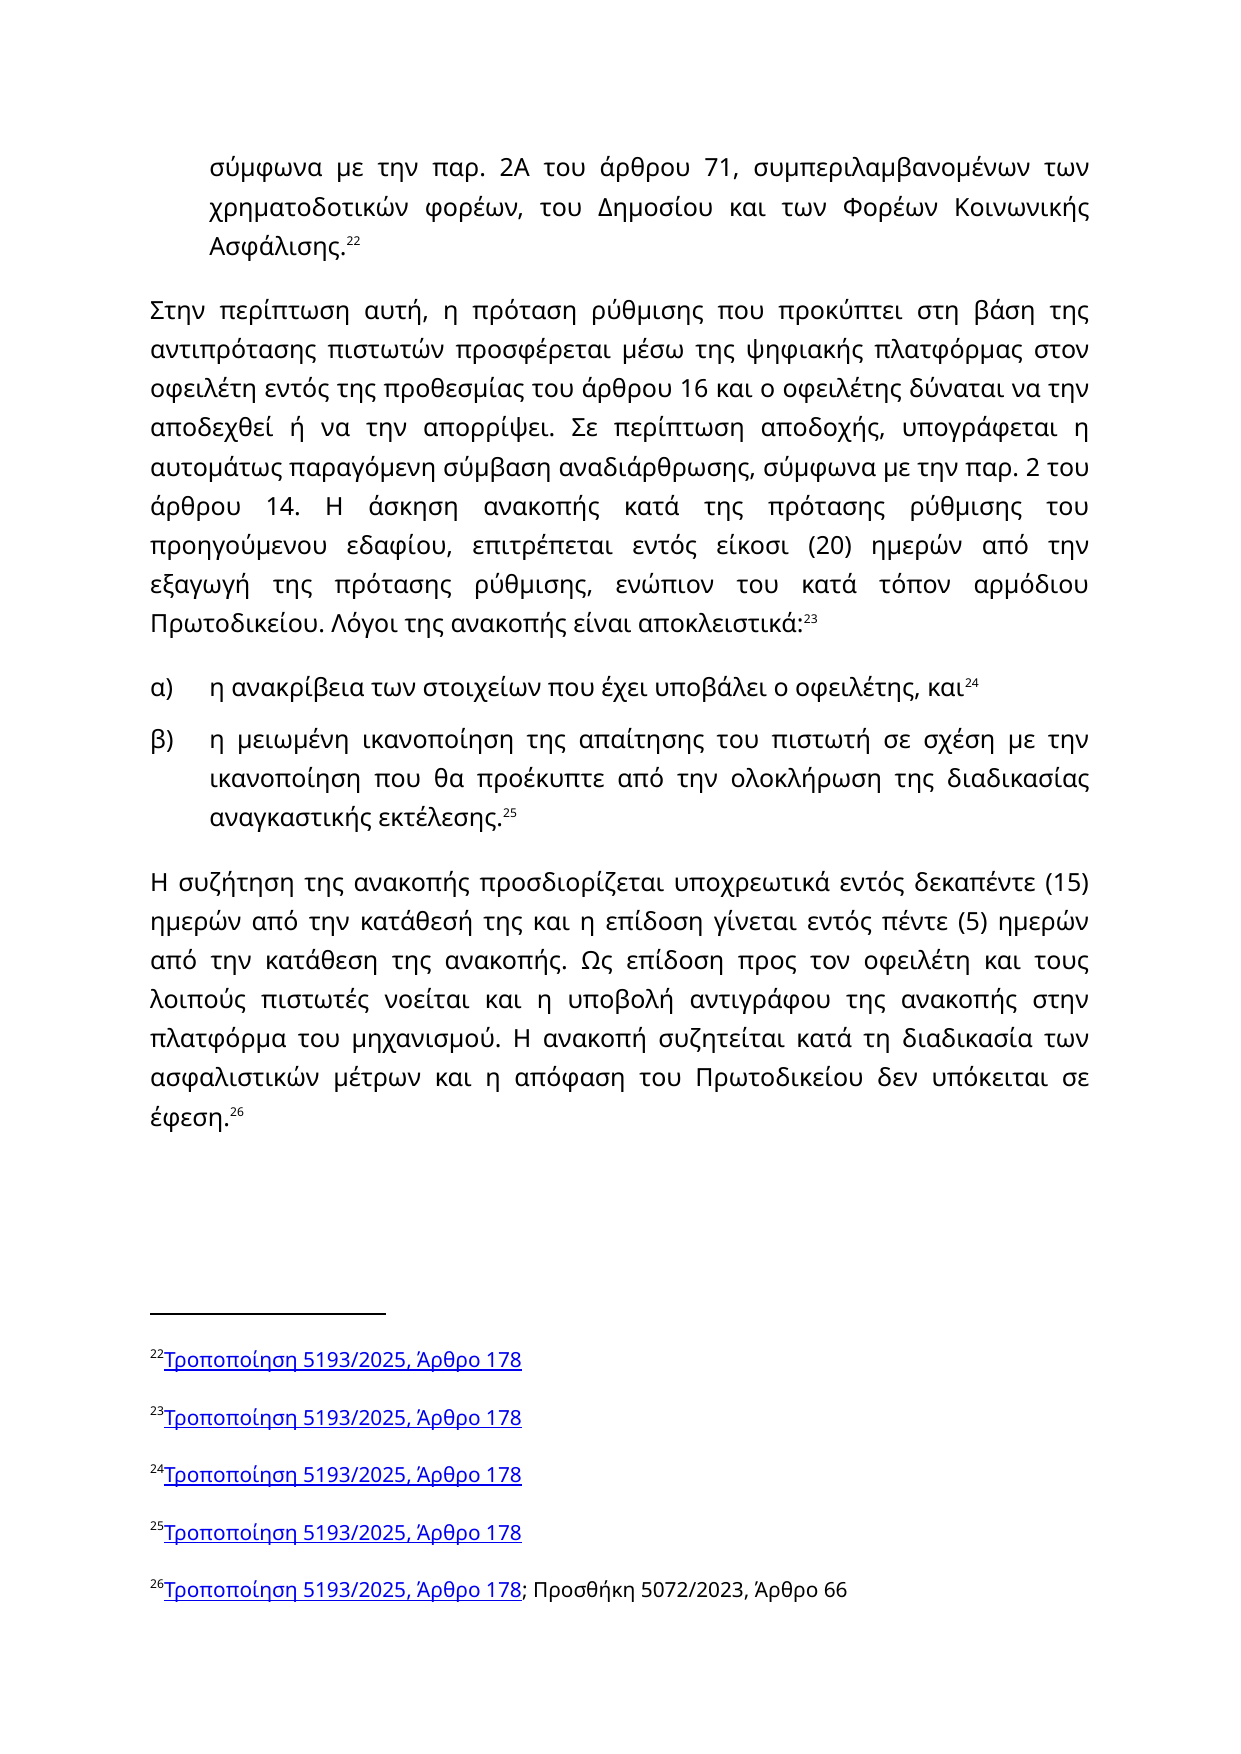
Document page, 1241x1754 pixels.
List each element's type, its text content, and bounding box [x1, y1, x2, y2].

text Τροποποίηση 5193/2025, Άρθρο 178 [150, 1403, 1090, 1431]
text Στην περίπτωση αυτή, η πρόταση ρύθμισης που προκύπτει στη βάση της αντιπρότασης πιστωτών προσφέρεται μέσω της ψηφιακής πλατφόρμας στον οφειλέτη εντός της προθεσμίας του άρθρου 16 και ο οφειλέτης δύναται να την αποδεχθεί ή να την απορρίψει. Σε περίπτωση αποδοχής, υπογράφεται η αυτομάτως παραγόμενη σύμβαση αναδιάρθρωσης, σύμφωνα με την παρ. 2 του άρθρου 14. Η άσκηση ανακοπής κατά της πρότασης ρύθμισης του προηγούμενου εδαφίου, επιτρέπεται εντός είκοσι (20) ημερών από την εξαγωγή της πρότασης ρύθμισης, ενώπιον του κατά τόπον αρμόδιου Πρωτοδικείου. Λόγοι της ανακοπής είναι αποκλειστικά: [150, 292, 1090, 640]
list σύμφωνα με την παρ. 2Α του άρθρου 71, συμπεριλαμβανομένων των χρηματοδοτικών φορέων, του Δημοσίου και των Φορέων Κοινωνικής Ασφάλισης. [150, 150, 1090, 262]
list α) η ανακρίβεια των στοιχείων που έχει υποβάλει ο οφειλέτης, και [150, 670, 1090, 704]
text Η συζήτηση της ανακοπής προσδιορίζεται υποχρεωτικά εντός δεκαπέντε (15) ημερών από την κατάθεσή της και η επίδοση γίνεται εντός πέντε (5) ημερών από την κατάθεση της ανακοπής. Ως επίδοση προς τον οφειλέτη και τους λοιπούς πιστωτές νοείται και η υποβολή αντιγράφου της ανακοπής στην πλατφόρμα του μηχανισμού. Η ανακοπή συζητείται κατά τη διαδικασία των ασφαλιστικών μέτρων και η απόφαση του Πρωτοδικείου δεν υπόκειται σε έφεση. [150, 864, 1090, 1133]
text Τροποποίηση 5193/2025, Άρθρο 178 [150, 1460, 1090, 1489]
text Τροποποίηση 5193/2025, Άρθρο 178 [150, 1345, 1090, 1373]
text Τροποποίηση 5193/2025, Άρθρο 178 [150, 1518, 1090, 1546]
list β) η μειωμένη ικανοποίηση της απαίτησης του πιστωτή σε σχέση με την ικανοποίηση που θα προέκυπτε από την ολοκλήρωση της διαδικασίας αναγκαστικής εκτέλεσης. [150, 722, 1090, 834]
text Τροποποίηση 5193/2025, Άρθρο 178; Προσθήκη 5072/2023, Άρθρο 66 [150, 1576, 1090, 1604]
